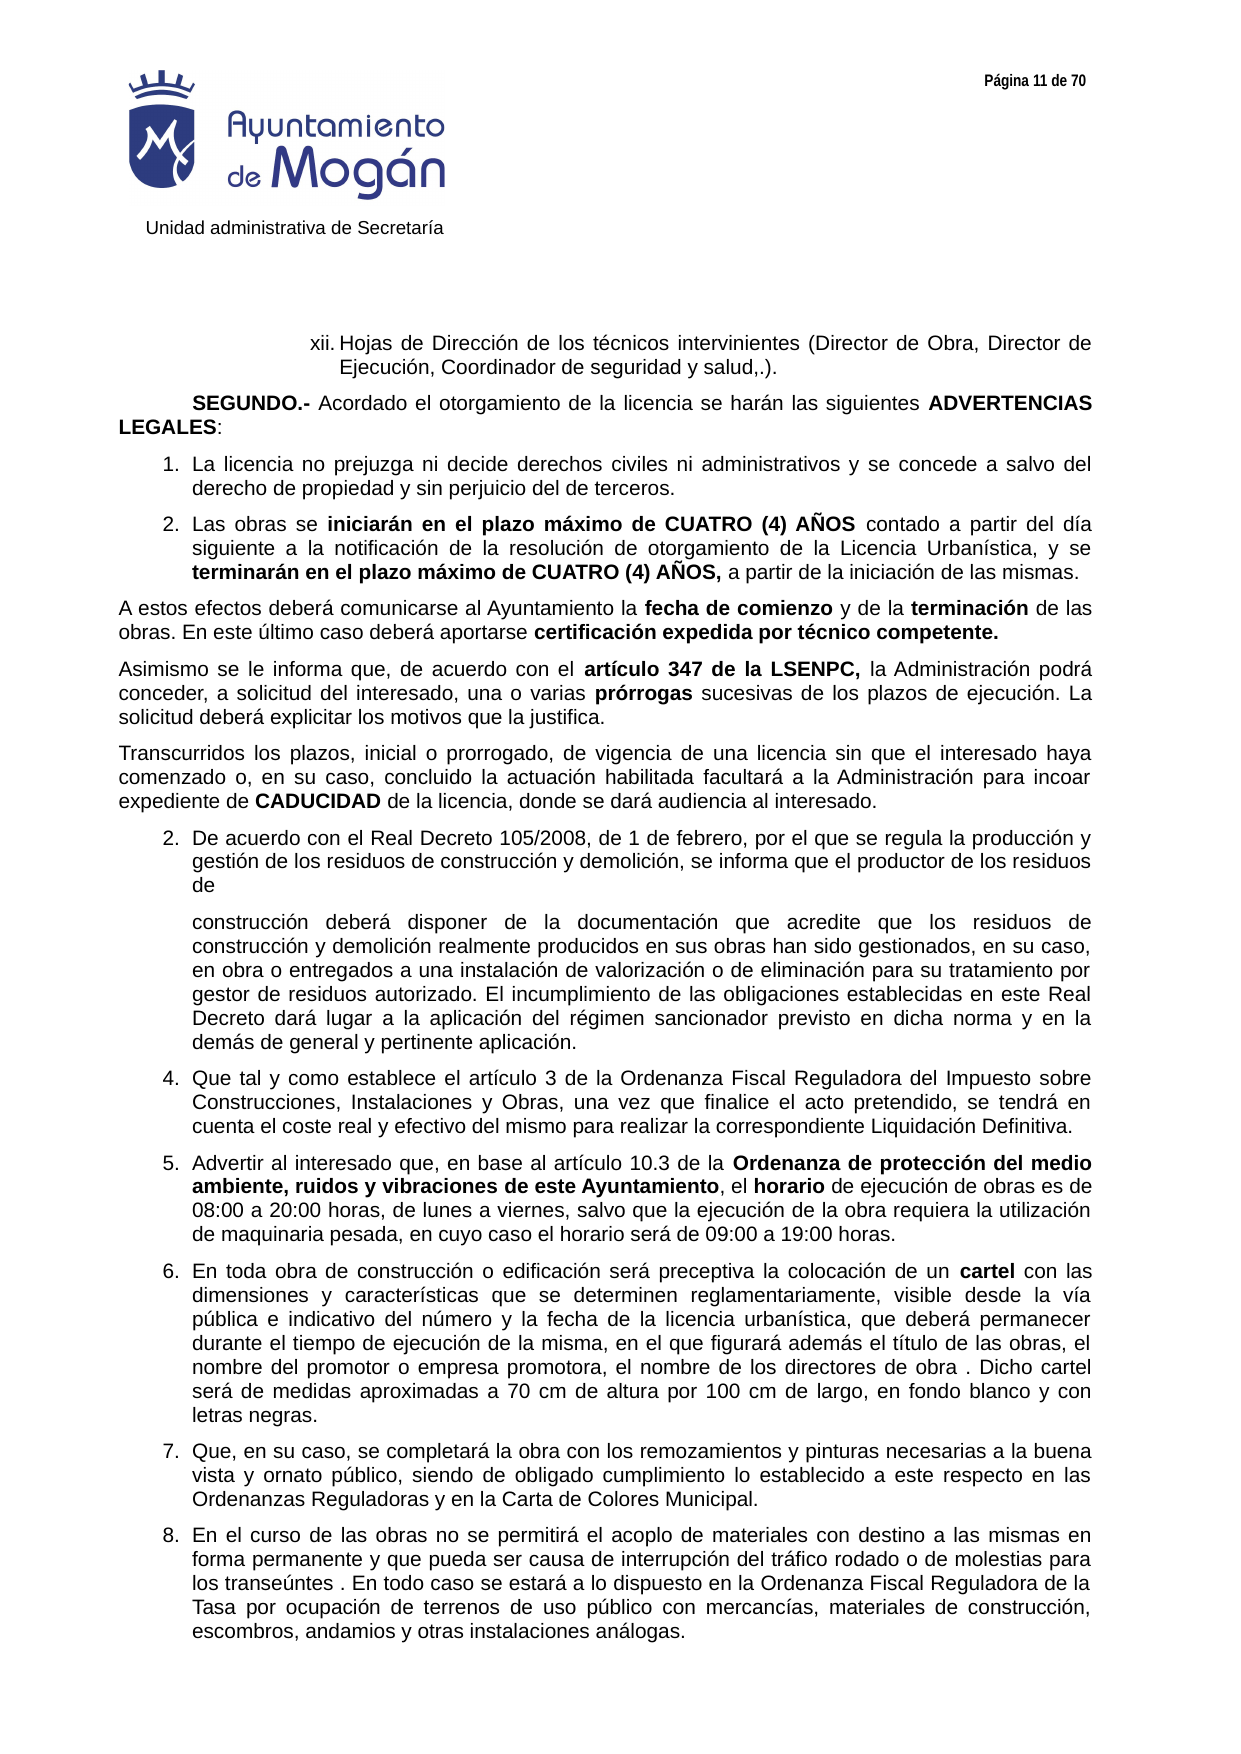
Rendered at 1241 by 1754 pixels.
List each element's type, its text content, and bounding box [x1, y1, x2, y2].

text Asimismo se le informa que, de acuerdo con el artículo 347 de la LSENPC, la Administración podrá conceder, a solicitud del interesado, una o varias prórrogas sucesivas de los plazos de ejecución. La solicitud deberá explicitar los motivos que la justifica. [118, 657, 1092, 728]
picture [128, 70, 445, 206]
list Advertir al interesado que, en base al artículo 10.3 de la Ordenanza de protección del medio ambiente, ruidos y vibraciones de este Ayuntamiento, el horario de ejecución de obras es de 08:00 a 20:00 horas, de lunes a viernes, salvo que la ejecución de la obra requiera la utilización de maquinaria pesada, en cuyo caso el horario será de 09:00 a 19:00 horas. [162, 1150, 1092, 1246]
list Que tal y como establece el artículo 3 de la Ordenanza Fiscal Reguladora del Impuesto sobre Construcciones, Instalaciones y Obras, una vez que finalice el acto pretendido, se tendrá en cuenta el coste real y efectivo del mismo para realizar la correspondiente Liquidación Definitiva. [162, 1066, 1092, 1138]
text SEGUNDO.- Acordado el otorgamiento de la licencia se harán las siguientes ADVERTENCIAS LEGALES: [118, 391, 1092, 439]
text A estos efectos deberá comunicarse al Ayuntamiento la fecha de comienzo y de la terminación de las obras. En este último caso deberá aportarse certificación expedida por técnico competente. [118, 596, 1092, 644]
list Que, en su caso, se completará la obra con los remozamientos y pinturas necesarias a la buena vista y ornato público, siendo de obligado cumplimiento lo establecido a este respecto en las Ordenanzas Reguladoras y en la Carta de Colores Municipal. [162, 1439, 1092, 1511]
list En toda obra de construcción o edificación será preceptiva la colocación de un cartel con las dimensiones y características que se determinen reglamentariamente, visible desde la vía pública e indicativo del número y la fecha de la licencia urbanística, que deberá permanecer durante el tiempo de ejecución de la misma, en el que figurará además el título de las obras, el nombre del promotor o empresa promotora, el nombre de los directores de obra . Dicho cartel será de medidas aproximadas a 70 cm de altura por 100 cm de largo, en fondo blanco y con letras negras. [162, 1259, 1092, 1426]
list Hojas de Dirección de los técnicos intervinientes (Director de Obra, Director de Ejecución, Coordinador de seguridad y salud,.). [310, 331, 1092, 378]
list construcción deberá disponer de la documentación que acredite que los residuos de construcción y demolición realmente producidos en sus obras han sido gestionados, en su caso, en obra o entregados a una instalación de valorización o de eliminación para su tratamiento por gestor de residuos autorizado. El incumplimiento de las obligaciones establecidas en este Real Decreto dará lugar a la aplicación del régimen sancionador previsto en dicha norma y en la demás de general y pertinente aplicación. [162, 910, 1092, 1053]
list La licencia no prejuzga ni decide derechos civiles ni administrativos y se concede a salvo del derecho de propiedad y sin perjuicio del de terceros. [162, 451, 1092, 499]
list De acuerdo con el Real Decreto 105/2008, de 1 de febrero, por el que se regula la producción y gestión de los residuos de construcción y demolición, se informa que el productor de los residuos de [162, 825, 1092, 897]
list Las obras se iniciarán en el plazo máximo de CUATRO (4) AÑOS contado a partir del día siguiente a la notificación de la resolución de otorgamiento de la Licencia Urbanística, y se terminarán en el plazo máximo de CUATRO (4) AÑOS, a partir de la iniciación de las mismas. [162, 512, 1092, 584]
text Transcurridos los plazos, inicial o prorrogado, de vigencia de una licencia sin que el interesado haya comenzado o, en su caso, concluido la actuación habilitada facultará a la Administración para incoar expediente de CADUCIDAD de la licencia, donde se dará audiencia al interesado. [118, 741, 1092, 813]
list En el curso de las obras no se permitirá el acoplo de materiales con destino a las mismas en forma permanente y que pueda ser causa de interrupción del tráfico rodado o de molestias para los transeúntes . En todo caso se estará a lo dispuesto en la Ordenanza Fiscal Reguladora de la Tasa por ocupación de terrenos de uso público con mercancías, materiales de construcción, escombros, andamios y otras instalaciones análogas. [162, 1523, 1092, 1643]
